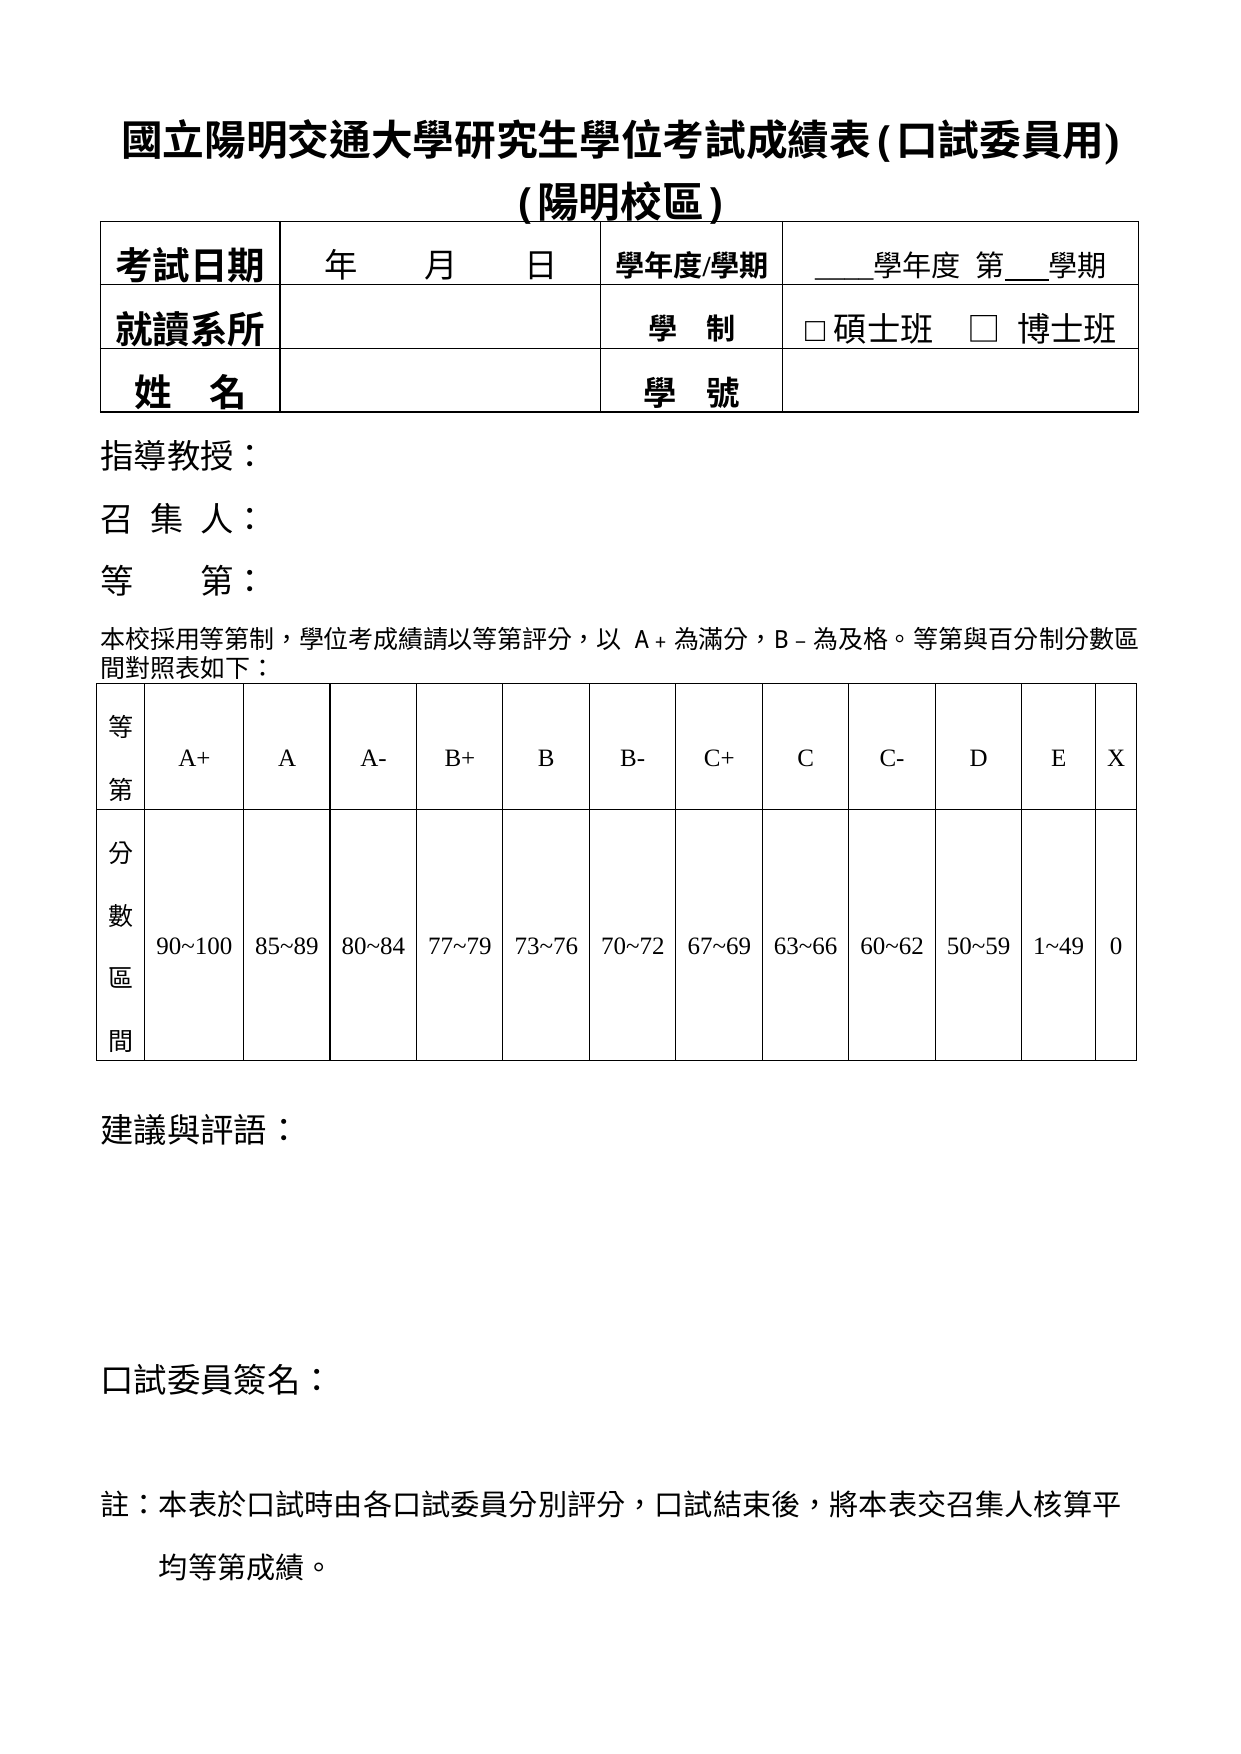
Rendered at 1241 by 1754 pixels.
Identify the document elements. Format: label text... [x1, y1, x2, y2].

table_header E [1022, 684, 1095, 809]
text 國立陽明交通大學研究生學位考試成績表(口試委員用) (陽明校區) [100, 96, 1140, 221]
text 註：本表於口試時由各口試委員分別評分，口試結束後，將本表交召集人核算平均等第成績。 [100, 1461, 1140, 1586]
text 建議與評語： [100, 1086, 1140, 1149]
table_header D [936, 684, 1021, 809]
text 口試委員簽名： [100, 1336, 1140, 1399]
table_header 學年度/學期 [601, 222, 782, 284]
table_header C+ [676, 684, 762, 809]
table_header 等第 [97, 684, 144, 809]
text 召 集 人： [100, 475, 1140, 537]
table_header X [1096, 684, 1136, 809]
table_header 年 月 日 [281, 222, 600, 284]
table_header A- [331, 684, 416, 809]
table_header C [763, 684, 848, 809]
text 本校採用等第制，學位考成績請以等第評分，以 A﹢為滿分，B﹣為及格。等第與百分制分數區間對照表如下： [100, 625, 1140, 683]
table_cell 60~62 [849, 810, 935, 1060]
table_header ____學年度 第 學期 [783, 222, 1138, 284]
table_header 考試日期 [101, 222, 279, 284]
text 指導教授： [100, 412, 1140, 475]
table_cell 就讀系所 [101, 285, 279, 348]
table_header A [244, 684, 329, 809]
table_cell 50~59 [936, 810, 1021, 1060]
table_header B+ [417, 684, 502, 809]
table_cell 90~100 [145, 810, 243, 1060]
table_cell 1~49 [1022, 810, 1095, 1060]
table_header B [503, 684, 589, 809]
table_cell 80~84 [331, 810, 416, 1060]
table_cell [281, 349, 600, 411]
table_cell 學 制 [601, 285, 782, 348]
table_header A+ [145, 684, 243, 809]
table_cell 67~69 [676, 810, 762, 1060]
table_cell 63~66 [763, 810, 848, 1060]
table_cell □ 碩士班 □ 博士班 [783, 285, 1138, 348]
table_cell 分數區間 [97, 810, 144, 1060]
table_cell [281, 285, 600, 348]
table_cell 姓 名 [101, 349, 279, 411]
table_cell 70~72 [590, 810, 675, 1060]
table_header C- [849, 684, 935, 809]
table_cell [783, 349, 1138, 411]
table_cell 學 號 [601, 349, 782, 411]
table_cell 0 [1096, 810, 1136, 1060]
table_cell 85~89 [244, 810, 329, 1060]
text 等 第： [100, 537, 1140, 600]
table_cell 77~79 [417, 810, 502, 1060]
table_header B- [590, 684, 675, 809]
table_cell 73~76 [503, 810, 589, 1060]
